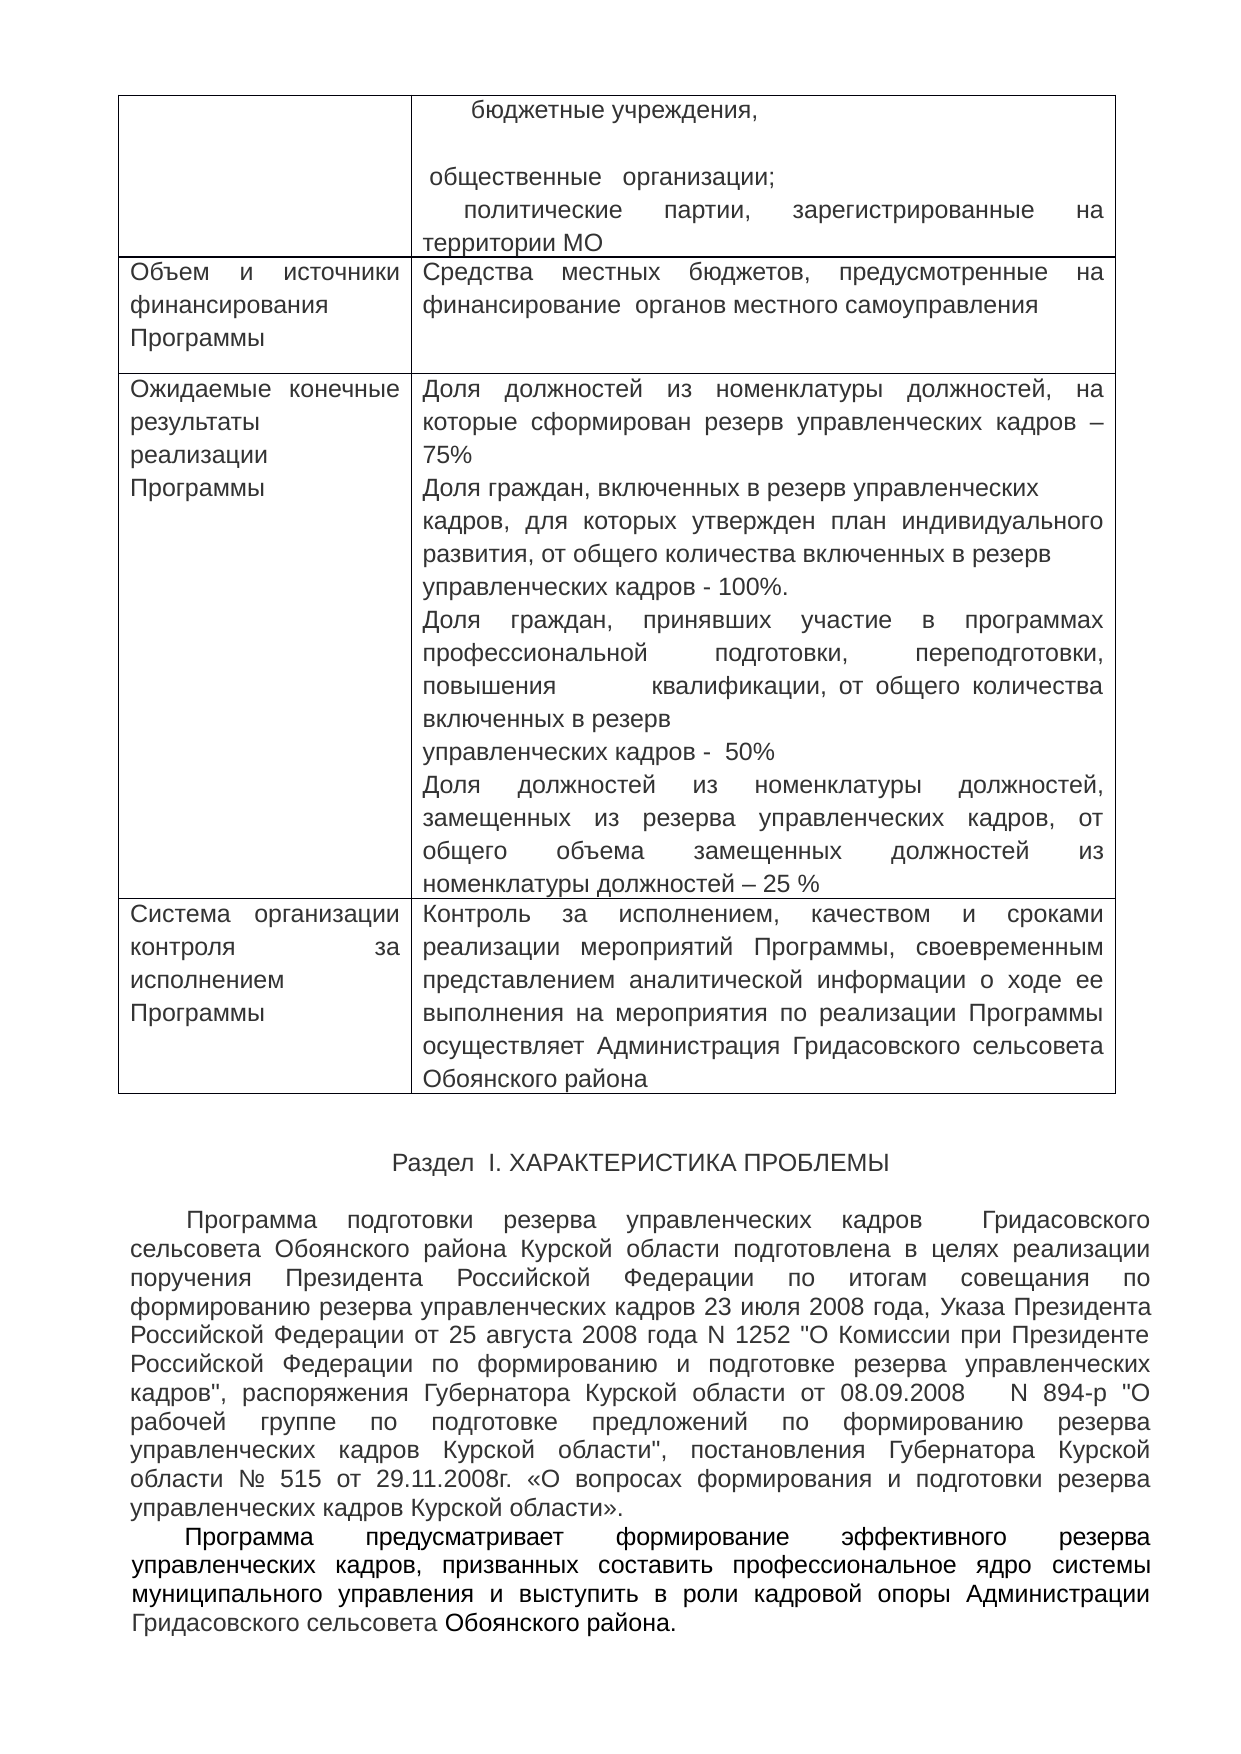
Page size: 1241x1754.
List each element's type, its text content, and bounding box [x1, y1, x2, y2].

table_cell Контроль за исполнением, качеством и сроками реализации мероприятий Программы, своевременным представлением аналитической информации о ходе ее выполнения на мероприятия по реализации Программы осуществляет Администрация Гридасовского сельсовета Обоянского района [412, 899, 1115, 1093]
table_cell [119, 96, 411, 256]
table_cell Объем и источники финансирования Программы [119, 258, 411, 373]
table_cell Средства местных бюджетов, предусмотренные на финансирование органов местного самоуправления [412, 258, 1115, 373]
table_cell Доля должностей из номенклатуры должностей, на которые сформирован резерв управленческих кадров – 75% Доля граждан, включенных в резерв управленческих кадров, для которых утвержден план индивидуального развития, от общего количества включенных в резерв управленческих кадров - 100%. Доля граждан, принявших участие в программах профессиональной подготовки, переподготовки, повышения квалификации, от общего количества включенных в резерв управленческих кадров - 50% Доля должностей из номенклатуры должностей, замещенных из резерва управленческих кадров, от общего объема замещенных должностей из номенклатуры должностей – 25 % [412, 374, 1115, 898]
table_cell Система организации контроля за исполнением Программы [119, 899, 411, 1093]
text Программа предусматривает формирование эффективного резерва управленческих кадров, призванных составить профессиональное ядро системы муниципального управления и выступить в роли кадровой опоры Администрации Гридасовского сельсовета Обоянского района. [131, 1522, 1151, 1637]
table_cell Ожидаемые конечные результаты реализации Программы [119, 374, 411, 898]
text Программа подготовки резерва управленческих кадров Гридасовского сельсовета Обоянского района Курской области подготовлена в целях реализации поручения Президента Российской Федерации по итогам совещания по формированию резерва управленческих кадров 23 июля 2008 года, Указа Президента Российской Федерации от 25 августа 2008 года N 1252 "О Комиссии при Президенте Российской Федерации по формированию и подготовке резерва управленческих кадров", распоряжения Губернатора Курской области от 08.09.2008 N 894-р "О рабочей группе по подготовке предложений по формированию резерва управленческих кадров Курской области", постановления Губернатора Курской области № 515 от 29.11.2008г. «О вопросах формирования и подготовки резерва управленческих кадров Курской области». [130, 1205, 1151, 1522]
text Раздел I. ХАРАКТЕРИСТИКА ПРОБЛЕМЫ [130, 1148, 1151, 1177]
table_cell бюджетные учреждения, общественные организации; политические партии, зарегистрированные на территории МО [412, 96, 1115, 256]
